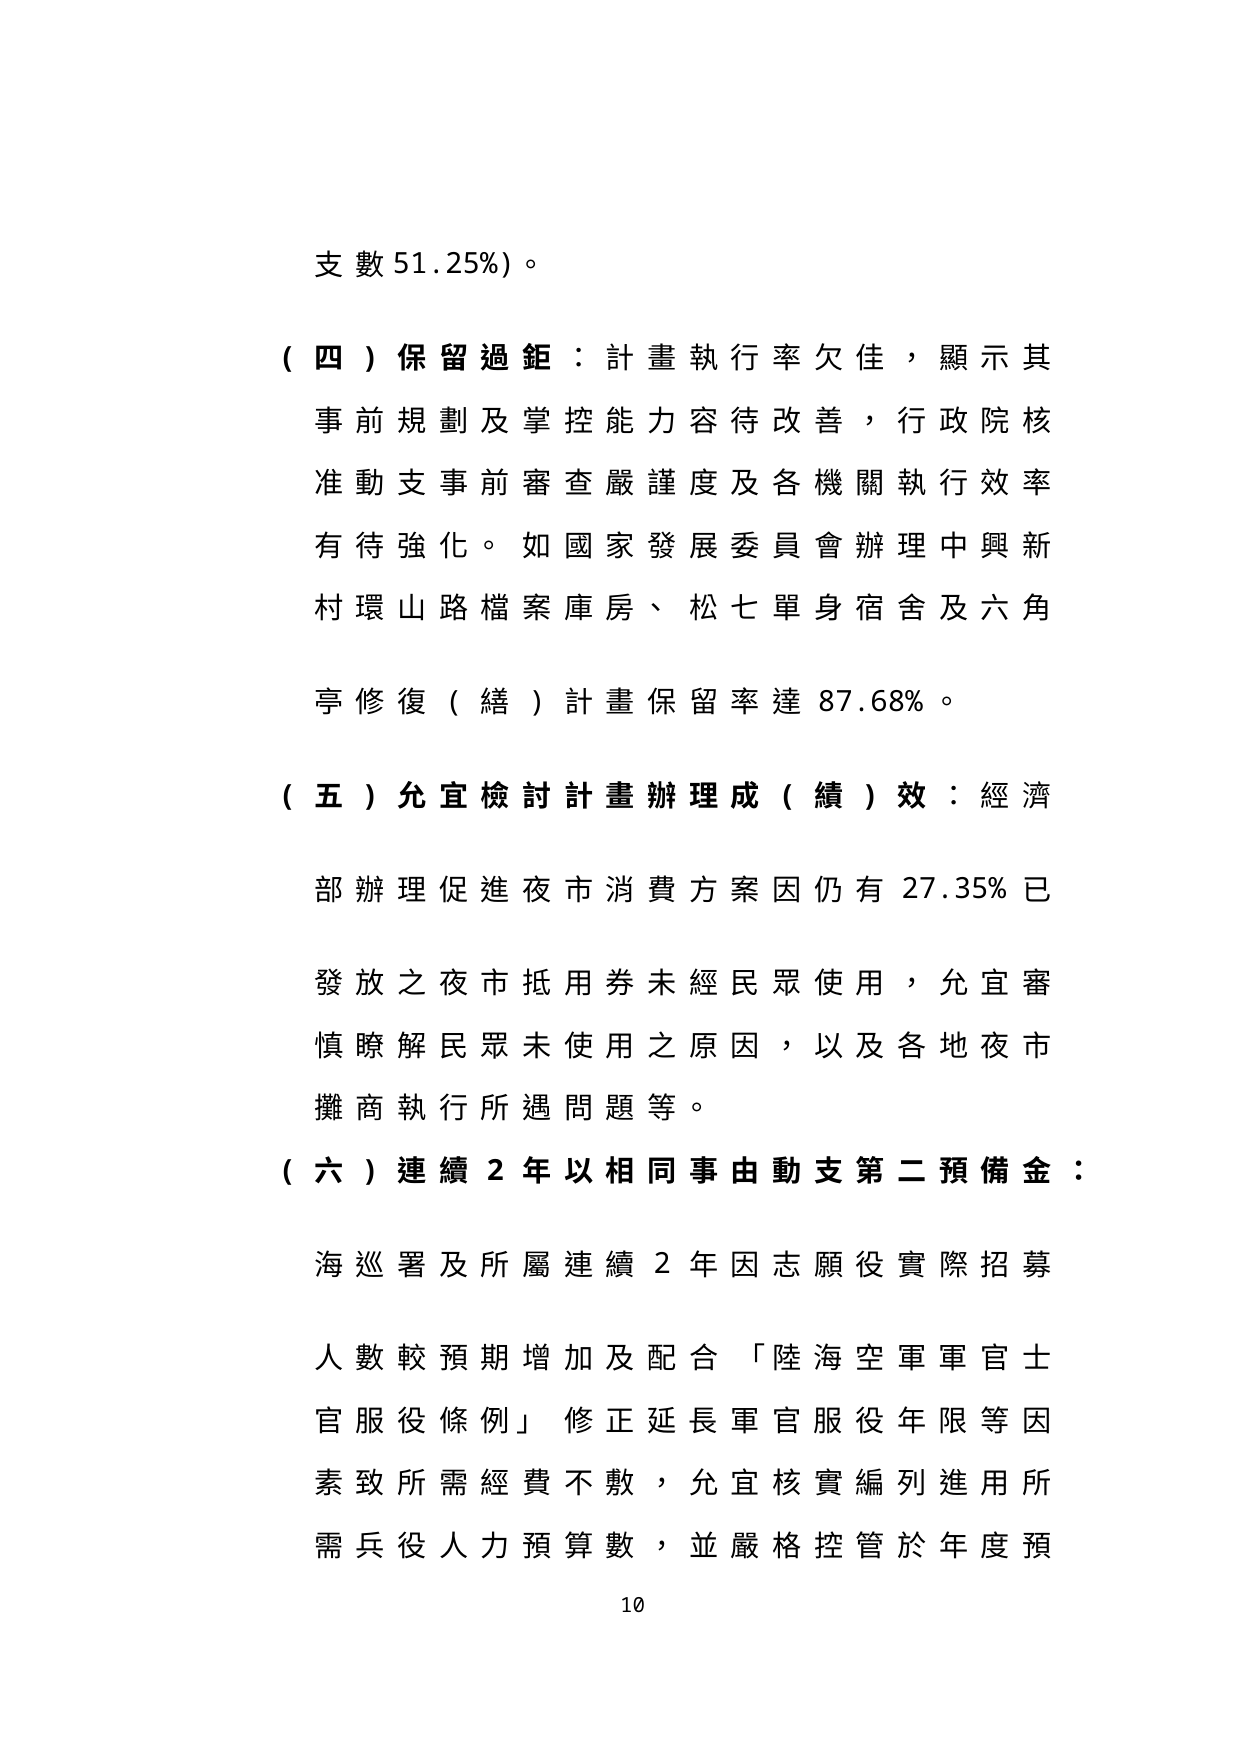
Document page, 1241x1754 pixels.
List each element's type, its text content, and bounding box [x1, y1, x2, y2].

text (六)連續2年以相同事由動支第二預備金：海巡署及所屬連續2年因志願役實際招募人數較預期增加及配合「陸海空軍軍官士官服役條例」修正延長軍官服役年限等因素致所需經費不敷，允宜核實編列進用所需兵役人力預算數，並嚴格控管於年度預算範圍內支應，避免常以相同事由動支第二預備金。 [242, 1127, 1058, 1564]
text (四)保留過鉅：計畫執行率欠佳，顯示其事前規劃及掌控能力容待改善，行政院核准動支事前審查嚴謹度及各機關執行效率有待強化。如國家發展委員會辦理中興新村環山路檔案庫房、松七單身宿舍及六角亭修復(繕)計畫保留率達87.68%。 [242, 314, 1058, 752]
text (五)允宜檢討計畫辦理成(績)效：經濟部辦理促進夜市消費方案因仍有27.35%已發放之夜市抵用券未經民眾使用，允宜審慎瞭解民眾未使用之原因，以及各地夜市攤商執行所遇問題等。 [242, 752, 1058, 1127]
text (三)賸餘數過多：既申請動支第二預備金，賸餘數卻又過多，顯示事前未能詳實估算，致政府資源未能有效運用。如海巡署及所屬辦理警察消防海巡空勤人員醫療照護實施方案賸餘數316萬1千元(占核定動支數73.17%)；經濟部能源局因應電業法修法後之電業改革、提高再生能源配比等重大新增業務，申請動支第二預備金增聘聘用人員，惟賸餘數409萬6千元(占核定動支數51.25%)。 [242, 189, 1058, 314]
